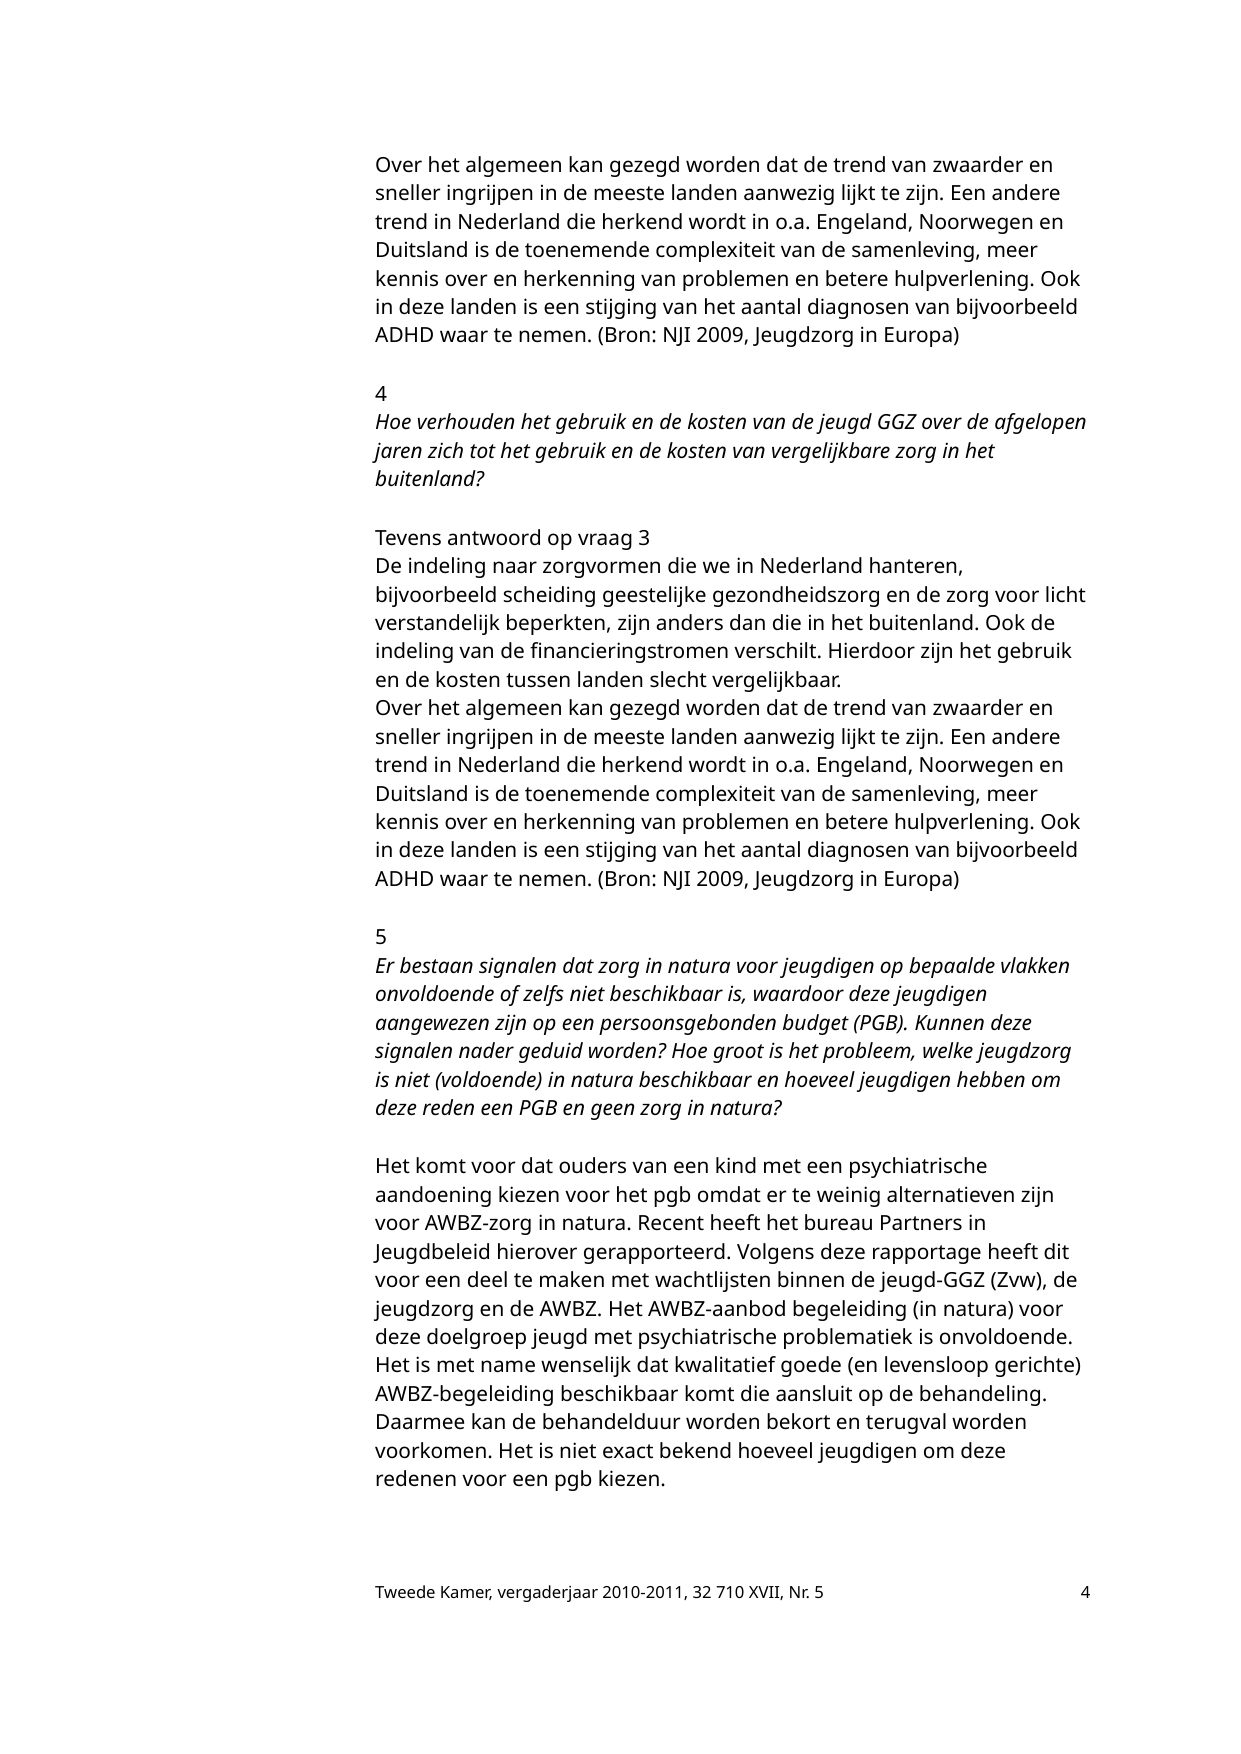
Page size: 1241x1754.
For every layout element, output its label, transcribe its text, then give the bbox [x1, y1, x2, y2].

text Over het algemeen kan gezegd worden dat de trend van zwaarder en sneller ingrijpen in de meeste landen aanwezig lijkt te zijn. Een andere trend in Nederland die herkend wordt in o.a. Engeland, Noorwegen en Duitsland is de toenemende complexiteit van de samenleving, meer kennis over en herkenning van problemen en betere hulpverlening. Ook in deze landen is een stijging van het aantal diagnosen van bijvoorbeeld ADHD waar te nemen. (Bron: NJI 2009, Jeugdzorg in Europa) [375, 150, 1090, 349]
text De indeling naar zorgvormen die we in Nederland hanteren, bijvoorbeeld scheiding geestelijke gezondheidszorg en de zorg voor licht verstandelijk beperkten, zijn anders dan die in het buitenland. Ook de indeling van de financieringstromen verschilt. Hierdoor zijn het gebruik en de kosten tussen landen slecht vergelijkbaar. [375, 551, 1090, 693]
text Hoe verhouden het gebruik en de kosten van de jeugd GGZ over de afgelopen jaren zich tot het gebruik en de kosten van vergelijkbare zorg in het buitenland? [375, 407, 1090, 493]
text 4 [375, 379, 1090, 407]
text 5 [375, 922, 1090, 951]
text Er bestaan signalen dat zorg in natura voor jeugdigen op bepaalde vlakken onvoldoende of zelfs niet beschikbaar is, waardoor deze jeugdigen aangewezen zijn op een persoonsgebonden budget (PGB). Kunnen deze signalen nader geduid worden? Hoe groot is het probleem, welke jeugdzorg is niet (voldoende) in natura beschikbaar en hoeveel jeugdigen hebben om deze reden een PGB en geen zorg in natura? [375, 951, 1090, 1122]
text Over het algemeen kan gezegd worden dat de trend van zwaarder en sneller ingrijpen in de meeste landen aanwezig lijkt te zijn. Een andere trend in Nederland die herkend wordt in o.a. Engeland, Noorwegen en Duitsland is de toenemende complexiteit van de samenleving, meer kennis over en herkenning van problemen en betere hulpverlening. Ook in deze landen is een stijging van het aantal diagnosen van bijvoorbeeld ADHD waar te nemen. (Bron: NJI 2009, Jeugdzorg in Europa) [375, 693, 1090, 892]
text Tevens antwoord op vraag 3 [375, 523, 1090, 551]
text Het komt voor dat ouders van een kind met een psychiatrische aandoening kiezen voor het pgb omdat er te weinig alternatieven zijn voor AWBZ-zorg in natura. Recent heeft het bureau Partners in Jeugdbeleid hierover gerapporteerd. Volgens deze rapportage heeft dit voor een deel te maken met wachtlijsten binnen de jeugd-GGZ (Zvw), de jeugdzorg en de AWBZ. Het AWBZ-aanbod begeleiding (in natura) voor deze doelgroep jeugd met psychiatrische problematiek is onvoldoende. Het is met name wenselijk dat kwalitatief goede (en levensloop gerichte) AWBZ-begeleiding beschikbaar komt die aansluit op de behandeling. Daarmee kan de behandelduur worden bekort en terugval worden voorkomen. Het is niet exact bekend hoeveel jeugdigen om deze redenen voor een pgb kiezen. [375, 1152, 1090, 1493]
